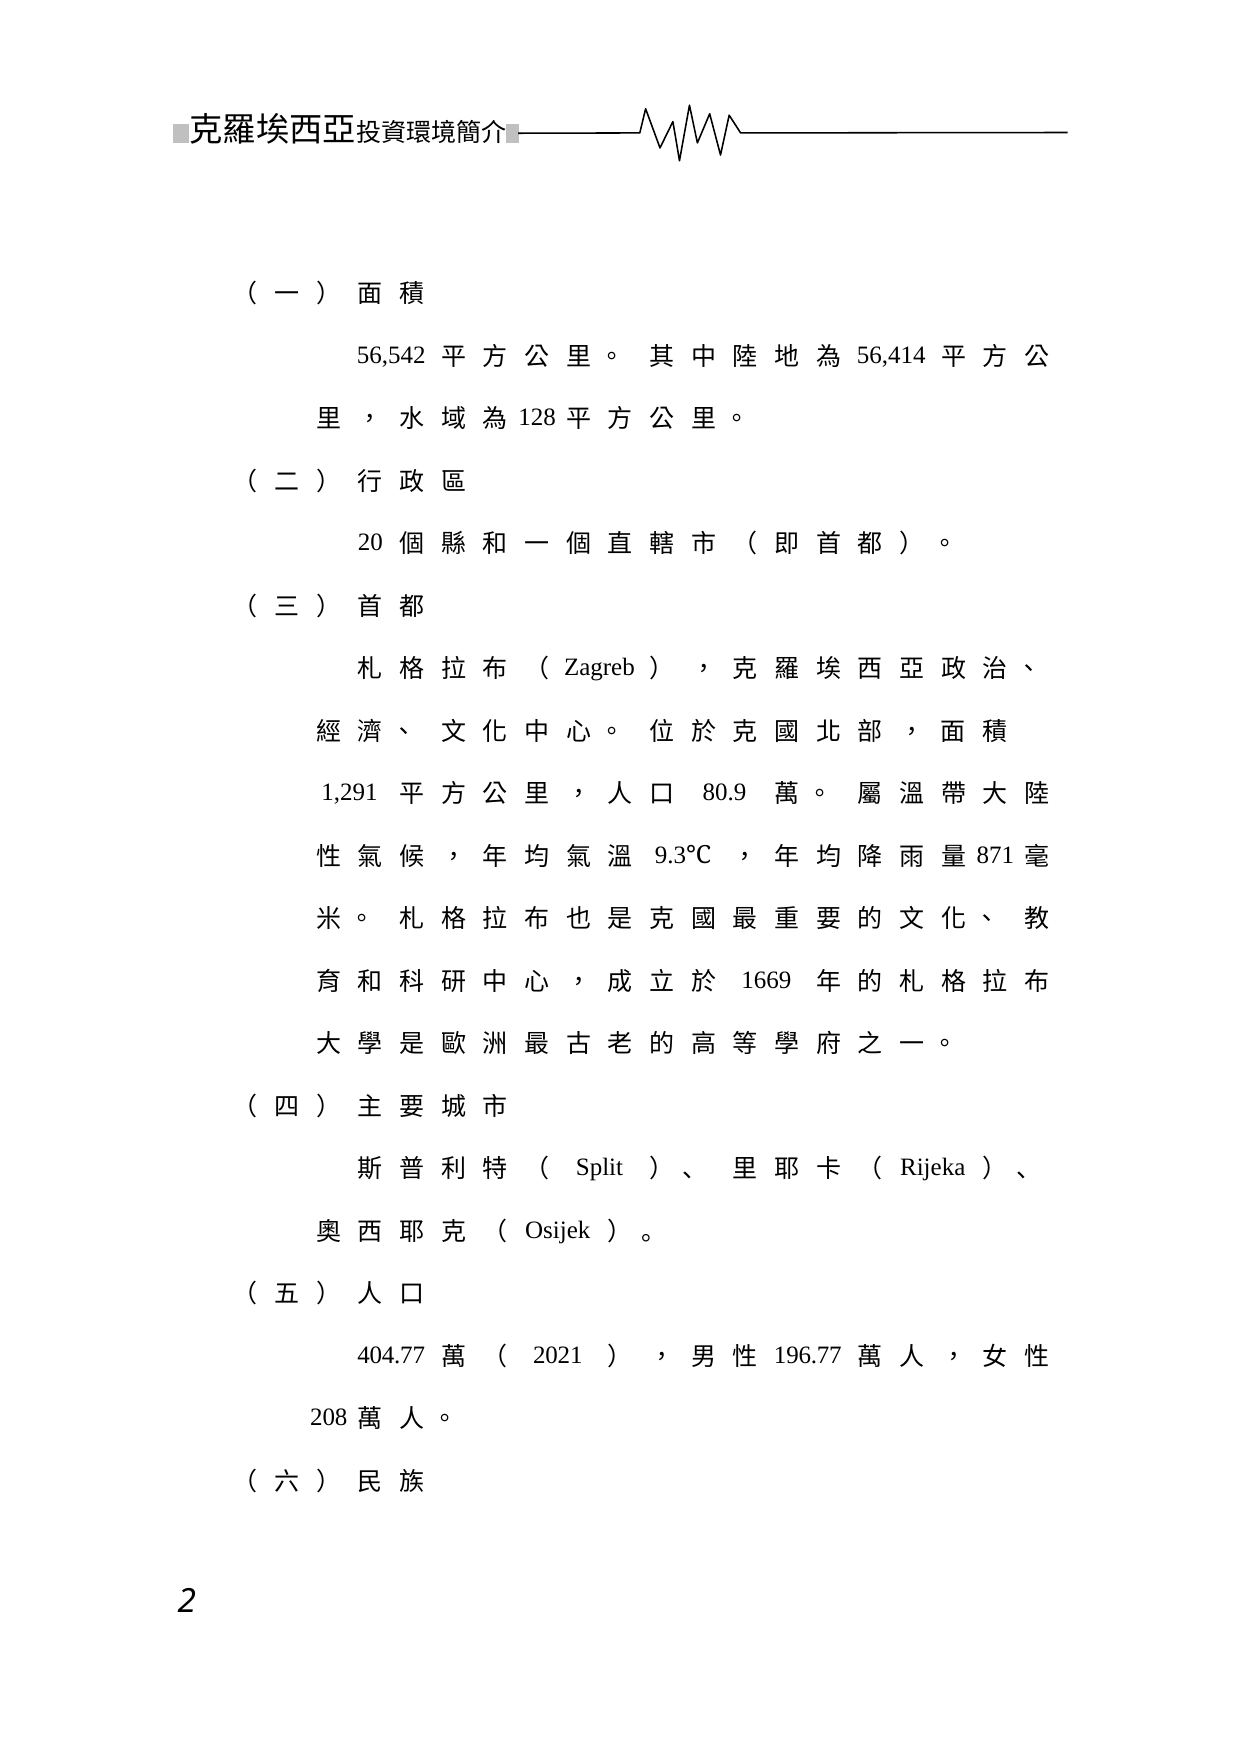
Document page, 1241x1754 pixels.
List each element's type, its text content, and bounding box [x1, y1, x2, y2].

text （六）民族 [207, 1438, 1058, 1500]
text 20個縣和一個直轄市（即首都）。 [281, 500, 1058, 563]
text 56,542平方公里。其中陸地為56,414平方公里，水域為128平方公里。 [281, 313, 1058, 438]
text （四）主要城市 [207, 1063, 1058, 1125]
text 斯普利特（Split）、里耶卡（Rijeka）、奧西耶克（Osijek）。 [281, 1125, 1058, 1250]
text （一）面積 [207, 250, 1058, 313]
text （五）人口 [207, 1250, 1058, 1313]
text 札格拉布（Zagreb），克羅埃西亞政治、經濟、文化中心。位於克國北部，面積1,291平方公里，人口80.9萬。屬溫帶大陸性氣候，年均氣溫9.3℃，年均降雨量871毫米。札格拉布也是克國最重要的文化、教育和科研中心，成立於1669年的札格拉布大學是歐洲最古老的高等學府之一。 [281, 625, 1058, 1063]
text （二）行政區 [207, 438, 1058, 500]
text 404.77萬（2021），男性196.77萬人，女性208萬人。 [281, 1313, 1058, 1438]
text （三）首都 [207, 563, 1058, 625]
